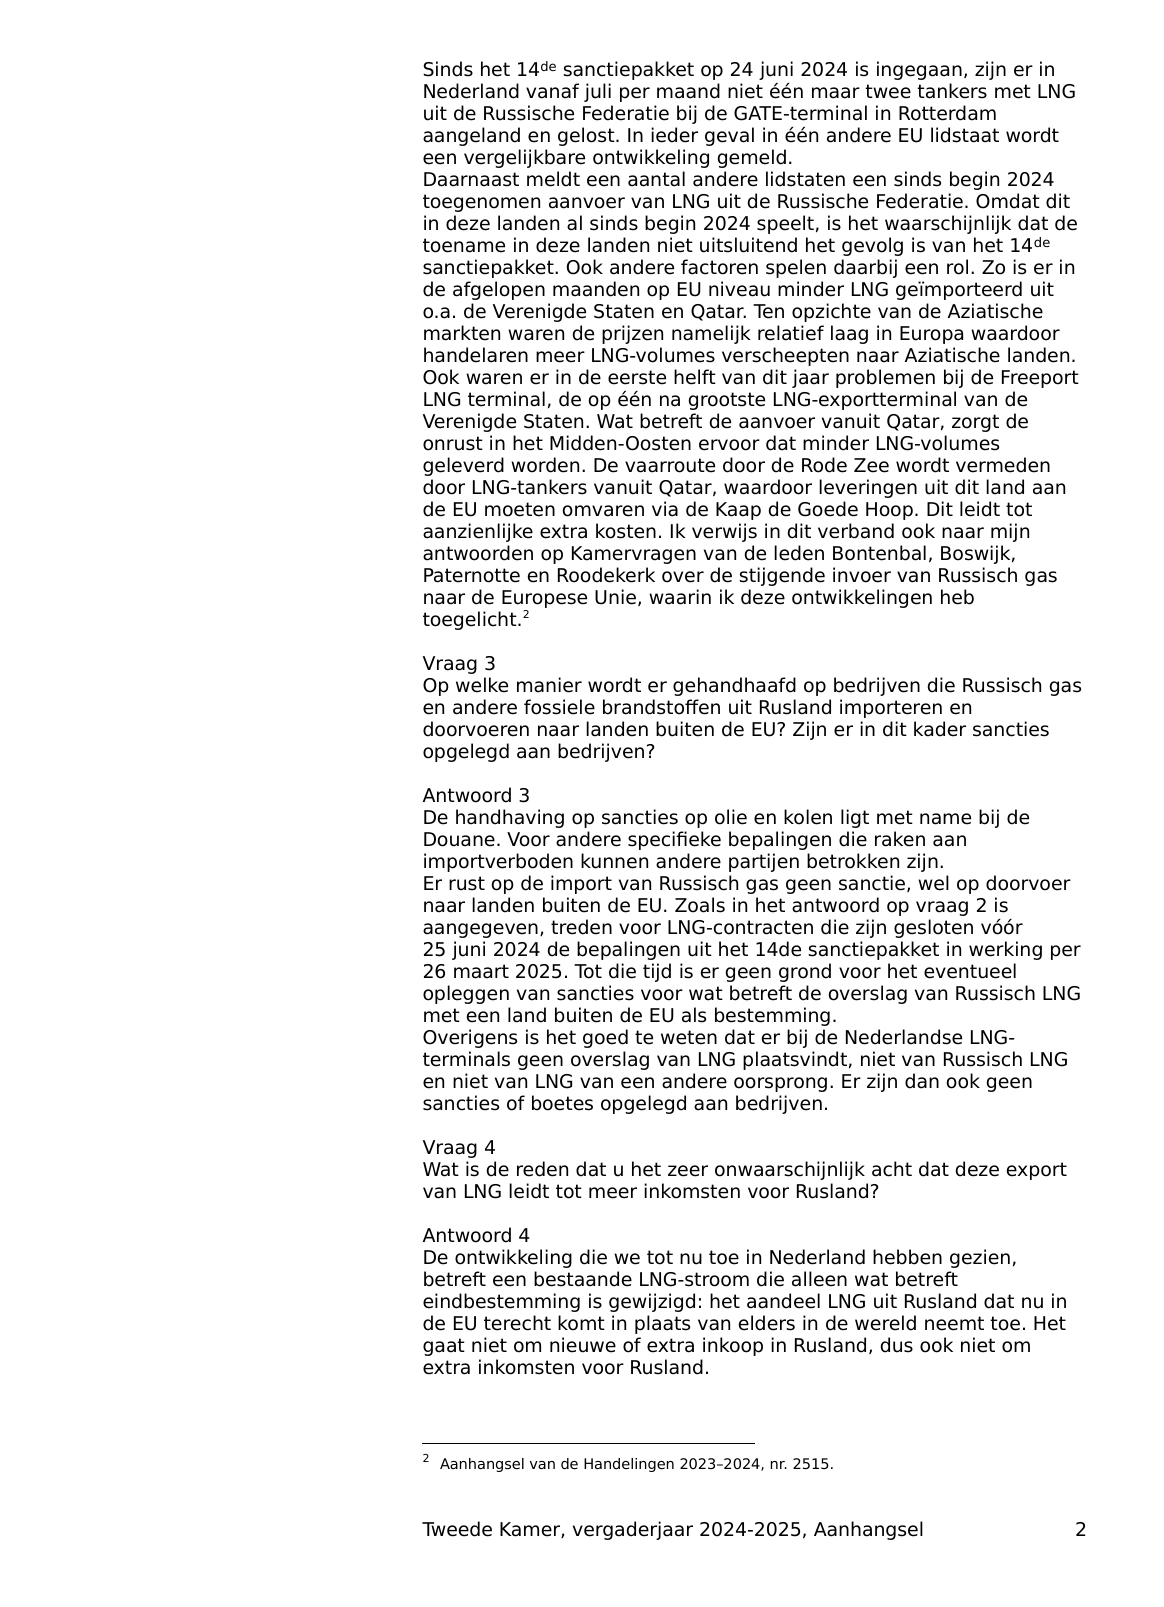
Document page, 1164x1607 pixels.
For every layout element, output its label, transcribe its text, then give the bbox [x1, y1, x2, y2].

text Antwoord 3 [422, 785, 1087, 807]
text Daarnaast meldt een aantal andere lidstaten een sinds begin 2024 toegenomen aanvoer van LNG uit de Russische Federatie. Omdat dit in deze landen al sinds begin 2024 speelt, is het waarschijnlijk dat de toename in deze landen niet uitsluitend het gevolg is van het 14de sanctiepakket. Ook andere factoren spelen daarbij een rol. Zo is er in de afgelopen maanden op EU niveau minder LNG geïmporteerd uit o.a. de Verenigde Staten en Qatar. Ten opzichte van de Aziatische markten waren de prijzen namelijk relatief laag in Europa waardoor handelaren meer LNG-volumes verscheepten naar Aziatische landen. Ook waren er in de eerste helft van dit jaar problemen bij de Freeport LNG terminal, de op één na grootste LNG-exportterminal van de Verenigde Staten. Wat betreft de aanvoer vanuit Qatar, zorgt de onrust in het Midden-Oosten ervoor dat minder LNG-volumes geleverd worden. De vaarroute door de Rode Zee wordt vermeden door LNG-tankers vanuit Qatar, waardoor leveringen uit dit land aan de EU moeten omvaren via de Kaap de Goede Hoop. Dit leidt tot aanzienlijke extra kosten. Ik verwijs in dit verband ook naar mijn antwoorden op Kamervragen van de leden Bontenbal, Boswijk, Paternotte en Roodekerk over de stijgende invoer van Russisch gas naar de Europese Unie, waarin ik deze ontwikkelingen heb toegelicht. [422, 169, 1087, 631]
text De handhaving op sancties op olie en kolen ligt met name bij de Douane. Voor andere specifieke bepalingen die raken aan importverboden kunnen andere partijen betrokken zijn. [422, 807, 1087, 873]
text Antwoord 4 [422, 1225, 1087, 1247]
text Er rust op de import van Russisch gas geen sanctie, wel op doorvoer naar landen buiten de EU. Zoals in het antwoord op vraag 2 is aangegeven, treden voor LNG-contracten die zijn gesloten vóór 25 juni 2024 de bepalingen uit het 14de sanctiepakket in werking per 26 maart 2025. Tot die tijd is er geen grond voor het eventueel opleggen van sancties voor wat betreft de overslag van Russisch LNG met een land buiten de EU als bestemming. [422, 873, 1087, 1027]
text De ontwikkeling die we tot nu toe in Nederland hebben gezien, betreft een bestaande LNG-stroom die alleen wat betreft eindbestemming is gewijzigd: het aandeel LNG uit Rusland dat nu in de EU terecht komt in plaats van elders in de wereld neemt toe. Het gaat niet om nieuwe of extra inkoop in Rusland, dus ook niet om extra inkomsten voor Rusland. [422, 1247, 1087, 1379]
text Aanhangsel van de Handelingen 2023–2024, nr. 2515. [422, 1452, 1087, 1474]
text Op welke manier wordt er gehandhaafd op bedrijven die Russisch gas en andere fossiele brandstoffen uit Rusland importeren en doorvoeren naar landen buiten de EU? Zijn er in dit kader sancties opgelegd aan bedrijven? [422, 675, 1087, 763]
text Vraag 4 [422, 1137, 1087, 1159]
text Sinds het 14de sanctiepakket op 24 juni 2024 is ingegaan, zijn er in Nederland vanaf juli per maand niet één maar twee tankers met LNG uit de Russische Federatie bij de GATE-terminal in Rotterdam aangeland en gelost. In ieder geval in één andere EU lidstaat wordt een vergelijkbare ontwikkeling gemeld. [422, 59, 1087, 169]
text Wat is de reden dat u het zeer onwaarschijnlijk acht dat deze export van LNG leidt tot meer inkomsten voor Rusland? [422, 1159, 1087, 1203]
text Vraag 3 [422, 653, 1087, 675]
text Overigens is het goed te weten dat er bij de Nederlandse LNG-terminals geen overslag van LNG plaatsvindt, niet van Russisch LNG en niet van LNG van een andere oorsprong. Er zijn dan ook geen sancties of boetes opgelegd aan bedrijven. [422, 1027, 1087, 1114]
